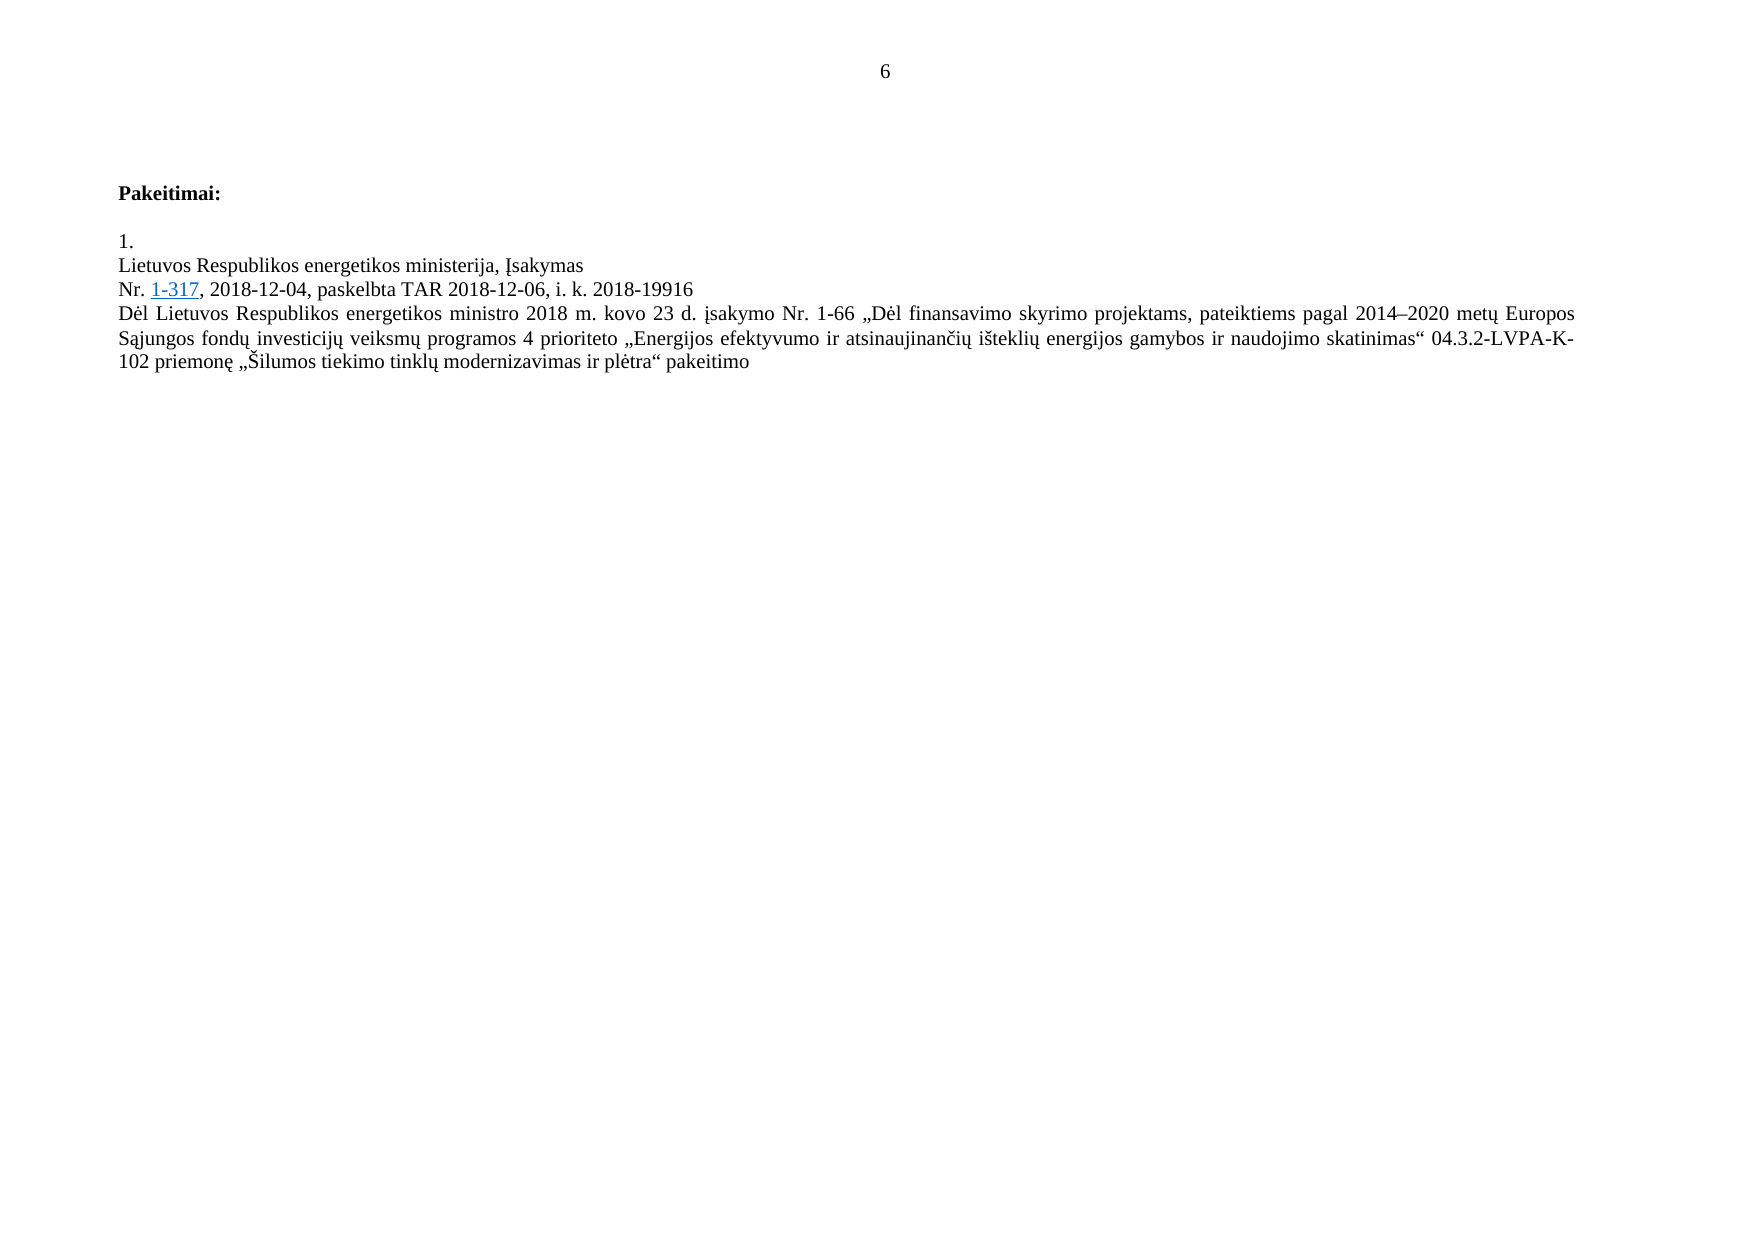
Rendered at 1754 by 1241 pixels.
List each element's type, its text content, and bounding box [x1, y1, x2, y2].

text Dėl Lietuvos Respublikos energetikos ministro 2018 m. kovo 23 d. įsakymo Nr. 1-66 „Dėl finansavimo skyrimo projektams, pateiktiems pagal 2014–2020 metų Europos Sąjungos fondų investicijų veiksmų programos 4 prioriteto „Energijos efektyvumo ir atsinaujinančių išteklių energijos gamybos ir naudojimo skatinimas“ 04.3.2-LVPA-K-102 priemonę „Šilumos tiekimo tinklų modernizavimas ir plėtra“ pakeitimo [118, 301, 1577, 373]
text Pakeitimai: [118, 181, 1577, 205]
text 1. [118, 229, 1577, 253]
text Nr. 1-317, 2018-12-04, paskelbta TAR 2018-12-06, i. k. 2018-19916 [118, 277, 1577, 301]
text Lietuvos Respublikos energetikos ministerija, Įsakymas [118, 253, 1577, 277]
